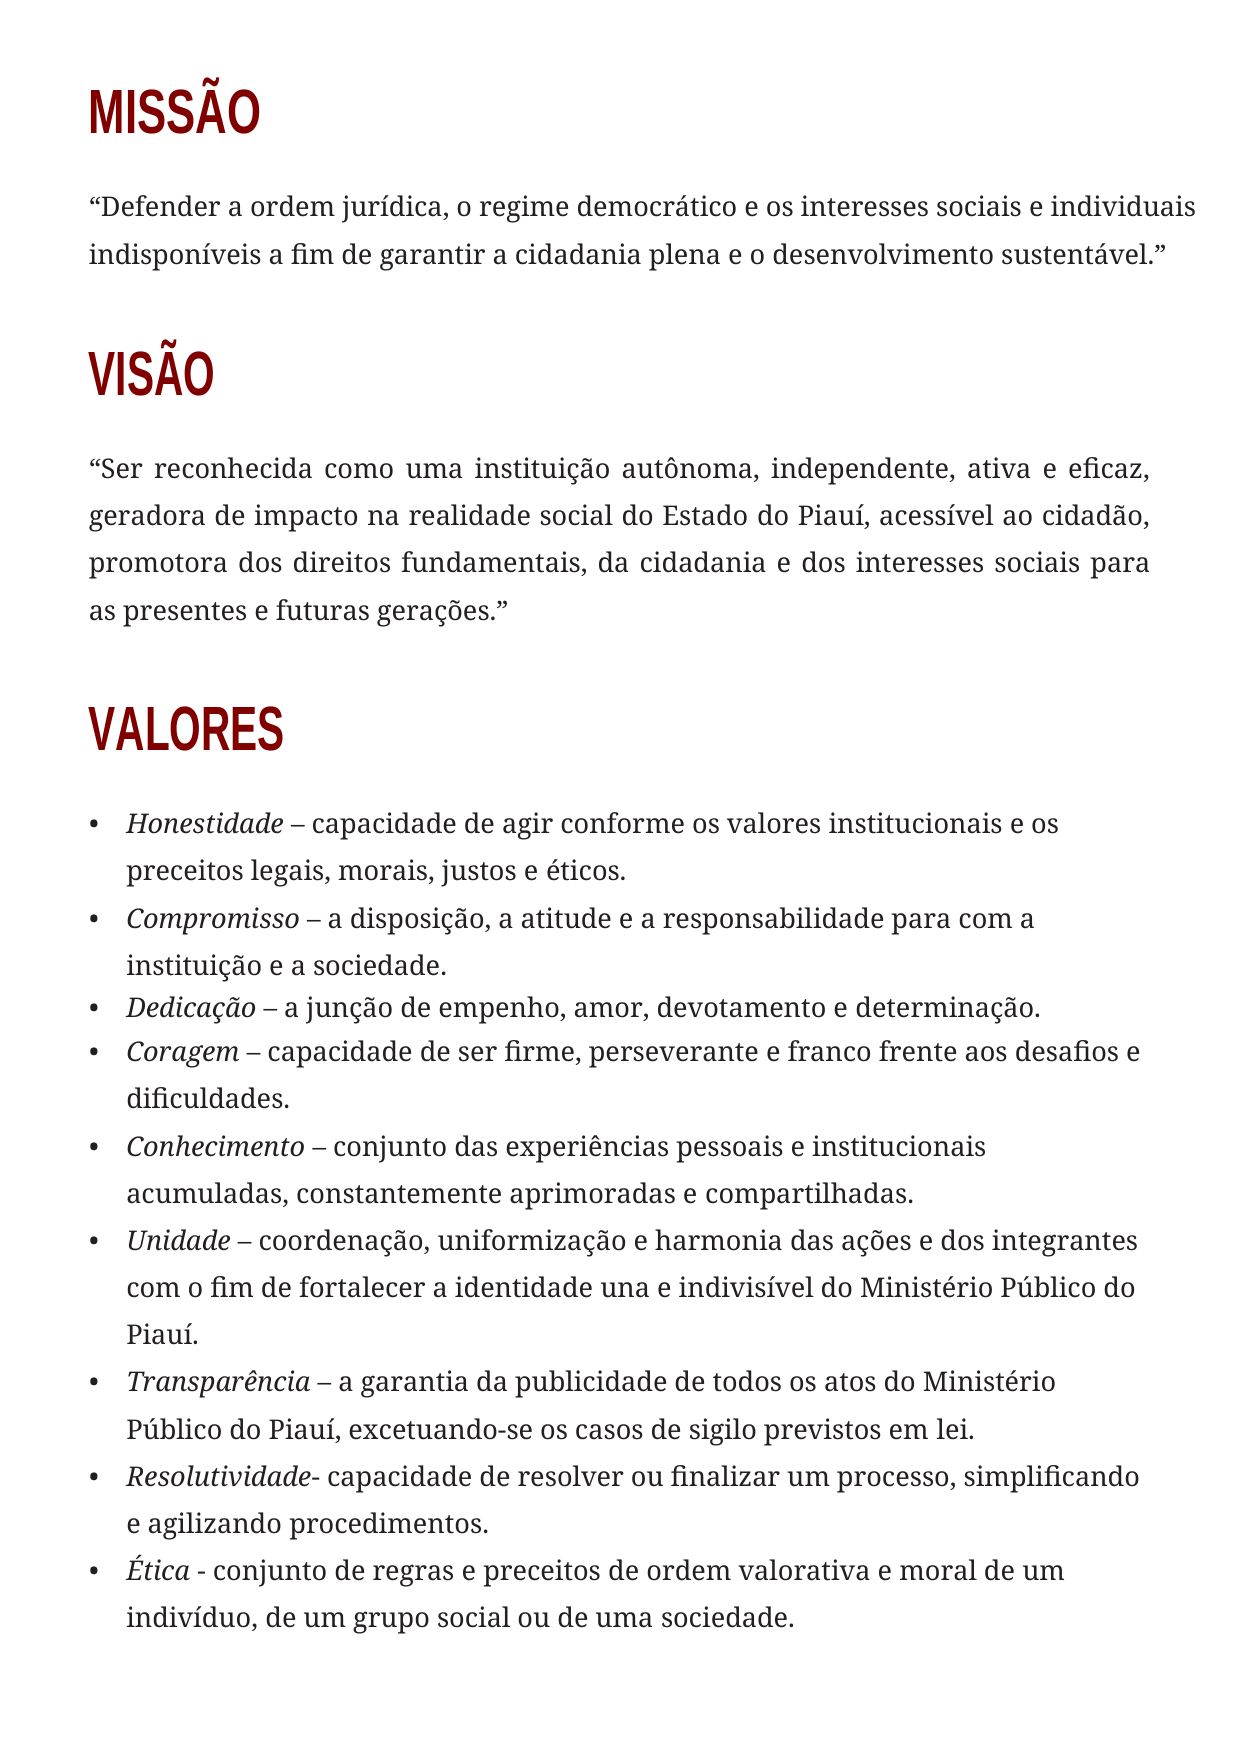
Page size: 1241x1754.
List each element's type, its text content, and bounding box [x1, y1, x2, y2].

list Honestidade – capacidade de agir conforme os valores institucionais e os preceitos legais, morais, justos e éticos. [88, 805, 1152, 889]
text “Ser reconhecida como uma instituição autônoma, independente, ativa e eficaz, geradora de impacto na realidade social do Estado do Piauí, acessível ao cidadão, promotora dos direitos fundamentais, da cidadania e dos interesses sociais para as presentes e futuras gerações.” [88, 449, 1152, 628]
list Transparência – a garantia da publicidade de todos os atos do Ministério Público do Piauí, excetuando-se os casos de sigilo previstos em lei. [88, 1363, 1151, 1447]
list Coragem – capacidade de ser firme, perseverante e franco frente aos desafios e dificuldades. [88, 1033, 1152, 1117]
subtitle VISÃO [88, 336, 1240, 408]
subtitle VALORES [88, 692, 1240, 764]
list Conhecimento – conjunto das experiências pessoais e institucionais acumuladas, constantemente aprimoradas e compartilhadas. [88, 1127, 1152, 1211]
list Unidade – coordenação, uniformização e harmonia das ações e dos integrantes com o fim de fortalecer a identidade una e indivisível do Ministério Público do Piauí. [88, 1221, 1152, 1353]
list Compromisso – a disposição, a atitude e a responsabilidade para com a instituição e a sociedade. [88, 899, 1152, 983]
list Dedicação – a junção de empenho, amor, devotamento e determinação. [88, 993, 1240, 1024]
text “Defender a ordem jurídica, o regime democrático e os interesses sociais e individuais indisponíveis a fim de garantir a cidadania plena e o desenvolvimento sustentável.” [88, 188, 1240, 272]
list Ética - conjunto de regras e preceitos de ordem valorativa e moral de um indivíduo, de um grupo social ou de uma sociedade. [88, 1552, 1152, 1636]
list Resolutividade- capacidade de resolver ou finalizar um processo, simplificando e agilizando procedimentos. [88, 1457, 1152, 1541]
subtitle MISSÃO [88, 75, 1240, 147]
